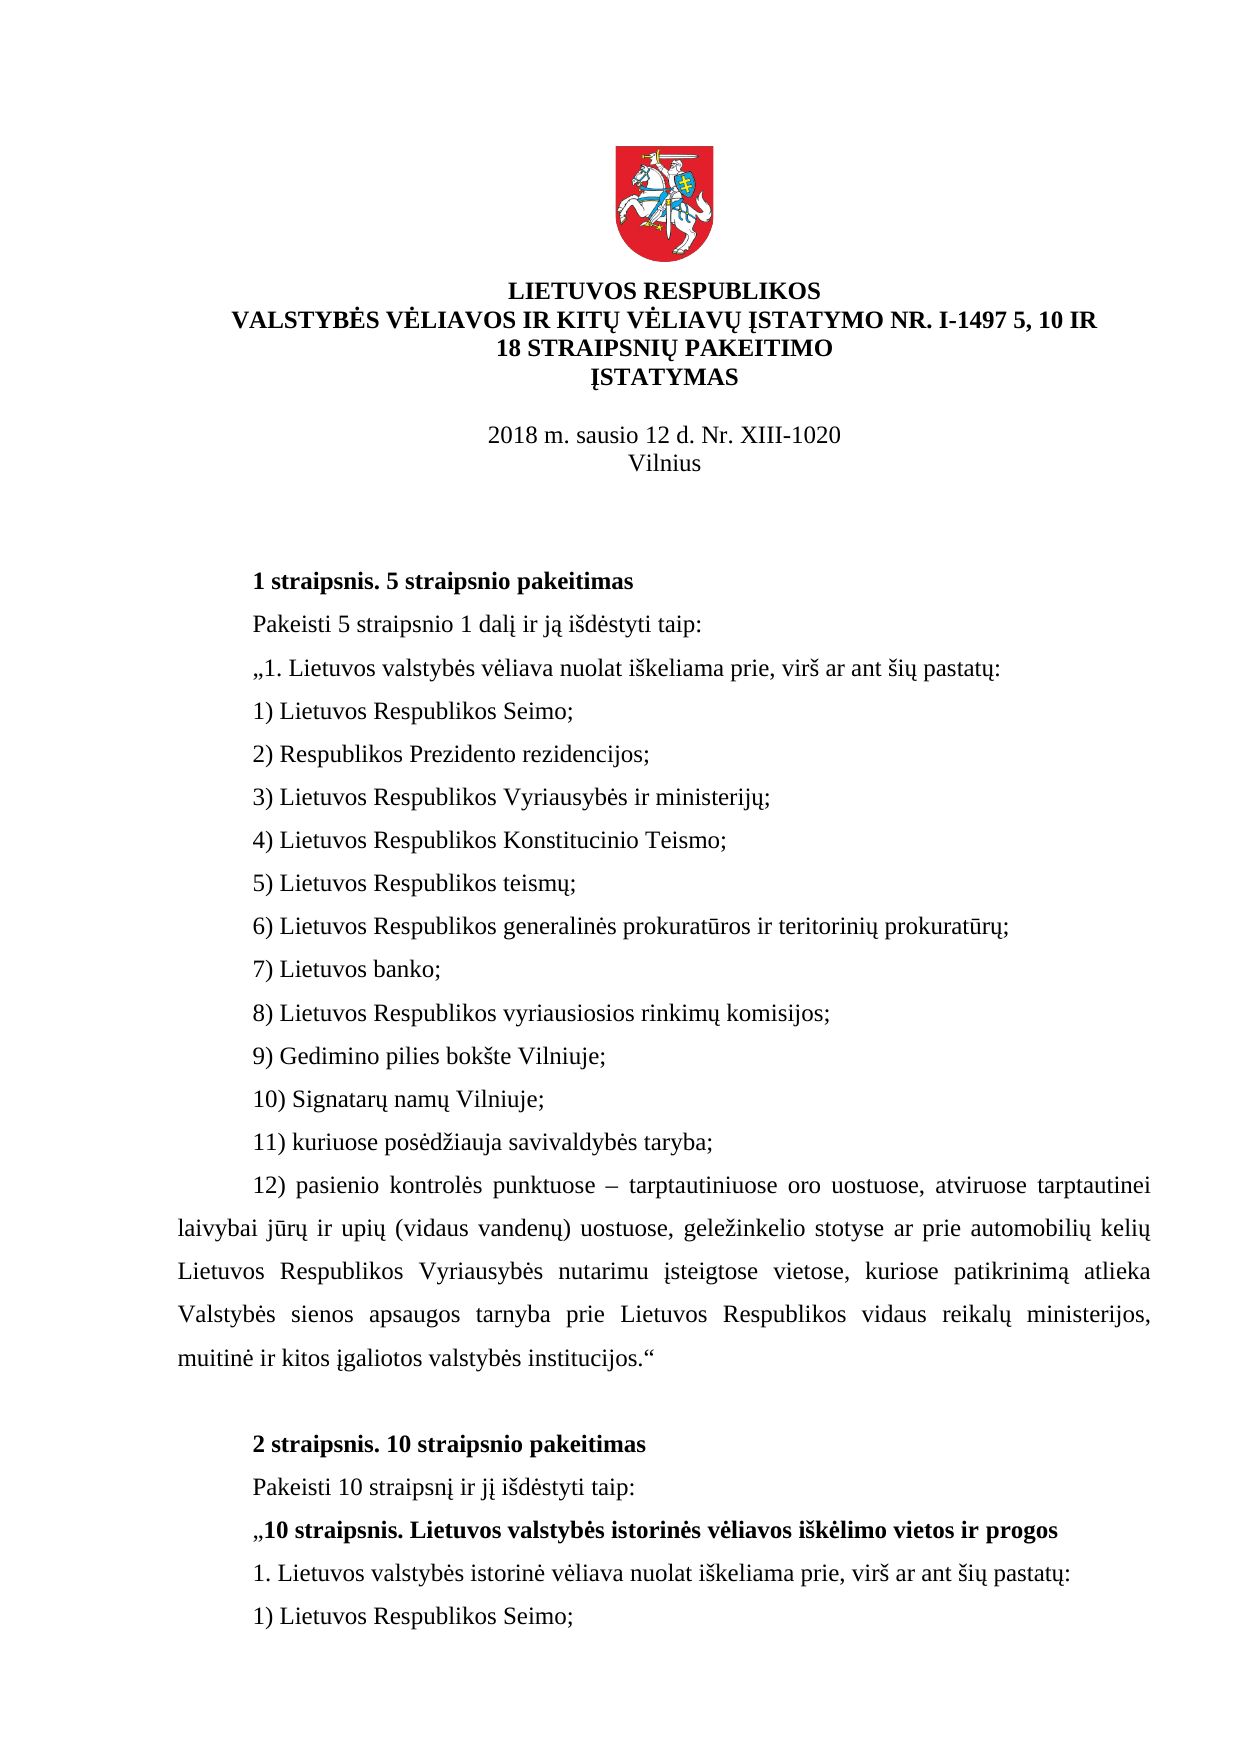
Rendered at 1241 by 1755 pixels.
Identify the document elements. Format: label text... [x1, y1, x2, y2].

text 1) Lietuvos Respublikos Seimo; [177, 1601, 1152, 1630]
text VALSTYBĖS VĖLIAVOS IR KITŲ VĖLIAVŲ ĮSTATYMO NR. I-1497 5, 10 IR 18 STRAIPSNIŲ PAKEITIMO [177, 305, 1152, 362]
text 11) kuriuose posėdžiauja savivaldybės taryba; [177, 1127, 1152, 1156]
text 9) Gedimino pilies bokšte Vilniuje; [177, 1041, 1152, 1069]
text 3) Lietuvos Respublikos Vyriausybės ir ministerijų; [177, 782, 1152, 811]
text 5) Lietuvos Respublikos teismų; [177, 868, 1152, 897]
text Pakeisti 10 straipsnį ir jį išdėstyti taip: [177, 1472, 1152, 1501]
text 12) pasienio kontrolės punktuose – tarptautiniuose oro uostuose, atviruose tarptautinei laivybai jūrų ir upių (vidaus vandenų) uostuose, geležinkelio stotyse ar prie automobilių kelių Lietuvos Respublikos Vyriausybės nutarimu įsteigtose vietose, kuriose patikrinimą atlieka Valstybės sienos apsaugos tarnyba prie Lietuvos Respublikos vidaus reikalų ministerijos, muitinė ir kitos įgaliotos valstybės institucijos.“ [177, 1170, 1152, 1371]
text 4) Lietuvos Respublikos Konstitucinio Teismo; [177, 825, 1152, 854]
text 1 straipsnis. 5 straipsnio pakeitimas [177, 566, 1152, 595]
text 2) Respublikos Prezidento rezidencijos; [177, 739, 1152, 768]
text 1. Lietuvos valstybės istorinė vėliava nuolat iškeliama prie, virš ar ant šių pastatų: [177, 1558, 1152, 1587]
text 8) Lietuvos Respublikos vyriausiosios rinkimų komisijos; [177, 998, 1152, 1026]
text LIETUVOS RESPUBLIKOS [177, 276, 1152, 305]
text 10) Signatarų namų Vilniuje; [177, 1084, 1152, 1113]
text 7) Lietuvos banko; [177, 954, 1152, 983]
text 6) Lietuvos Respublikos generalinės prokuratūros ir teritorinių prokuratūrų; [177, 911, 1152, 940]
text 1) Lietuvos Respublikos Seimo; [177, 696, 1152, 724]
text 2018 m. sausio 12 d. Nr. XIII-1020 [177, 420, 1152, 448]
text „1. Lietuvos valstybės vėliava nuolat iškeliama prie, virš ar ant šių pastatų: [177, 653, 1152, 681]
text 2 straipsnis. 10 straipsnio pakeitimas [177, 1429, 1152, 1458]
text ĮSTATYMAS [177, 362, 1152, 391]
text „10 straipsnis. Lietuvos valstybės istorinės vėliavos iškėlimo vietos ir progos [177, 1515, 1152, 1544]
text Vilnius [177, 448, 1152, 477]
text Pakeisti 5 straipsnio 1 dalį ir ją išdėstyti taip: [177, 609, 1152, 638]
